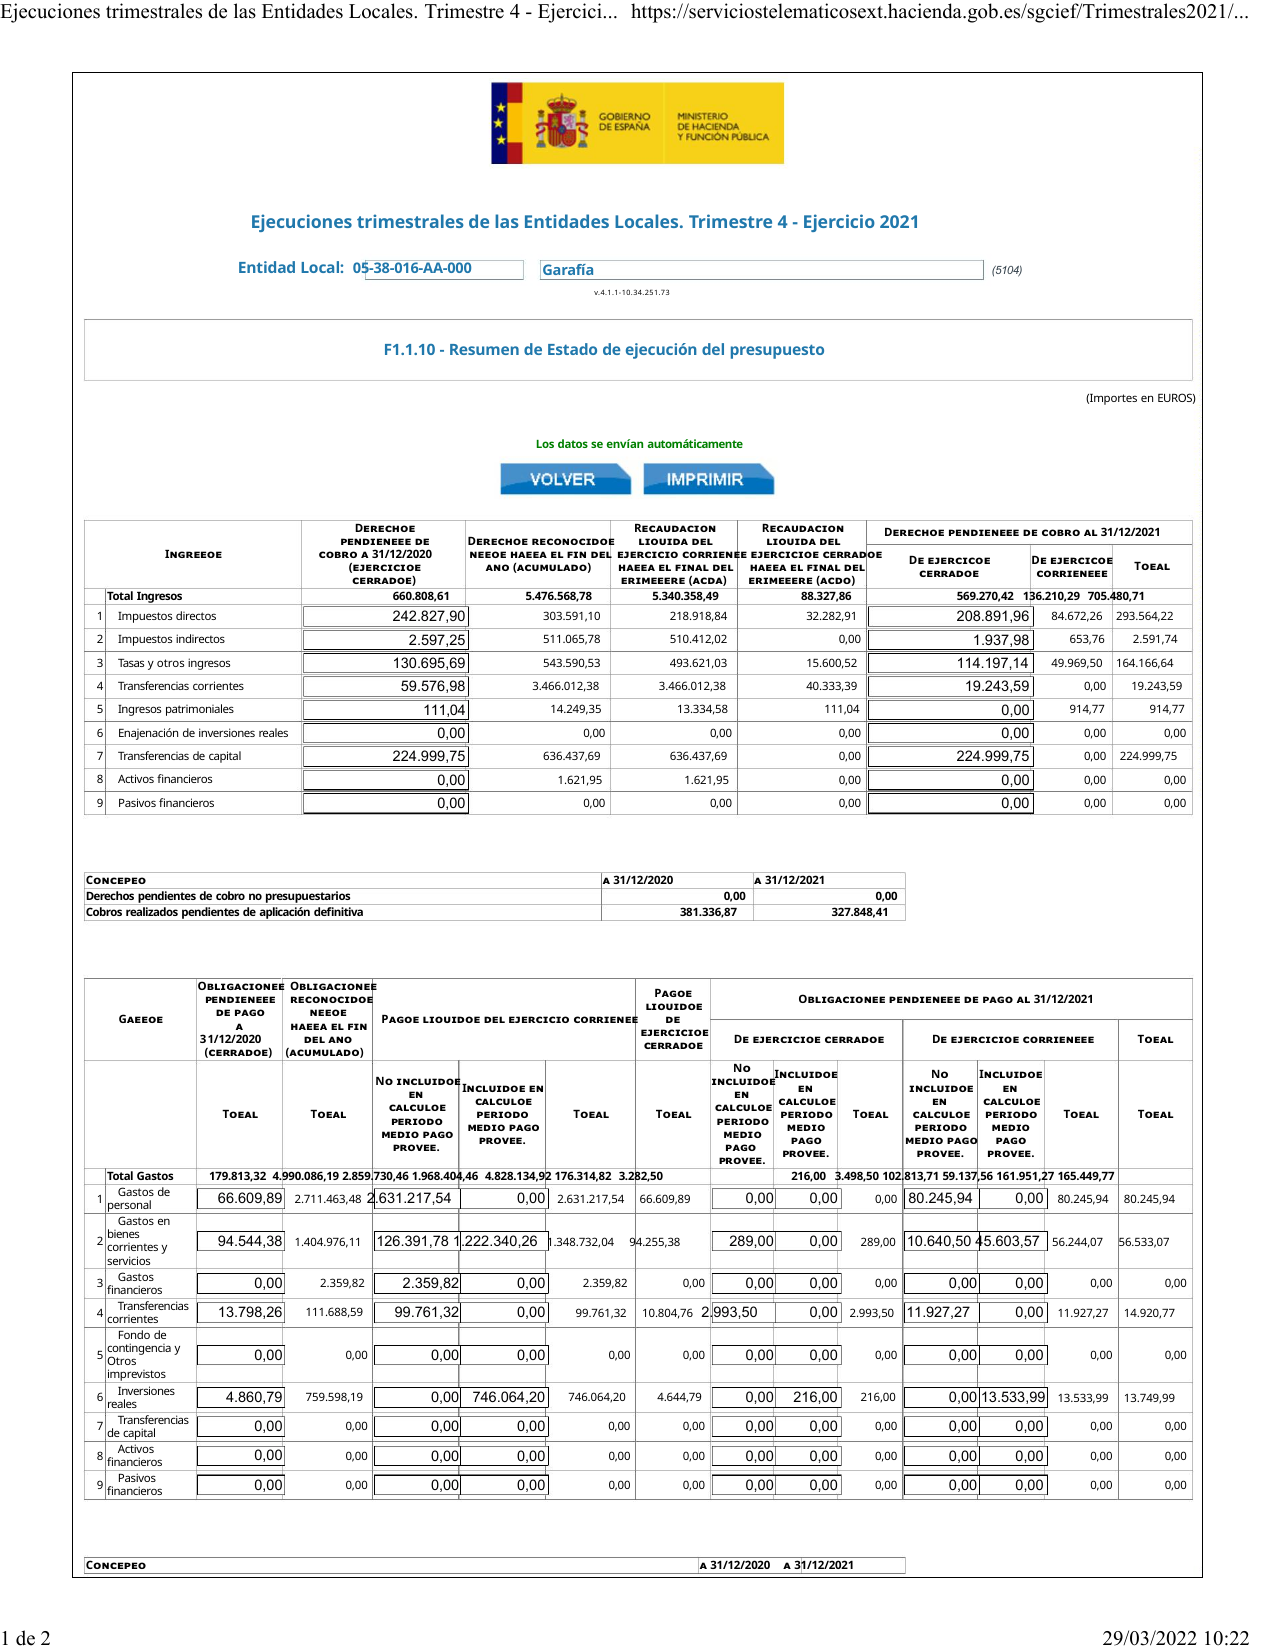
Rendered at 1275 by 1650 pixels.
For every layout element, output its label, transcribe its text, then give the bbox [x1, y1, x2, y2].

text 0,00 [1001, 795, 1051, 812]
text 0,00 [1084, 727, 1126, 740]
text �������� [919, 567, 1004, 580]
text Los datos se envían automáticamente [536, 438, 764, 451]
text 0,00 [437, 725, 487, 742]
text 3 [199, 1032, 207, 1046]
text Garafía [542, 262, 622, 279]
text � [235, 1019, 279, 1032]
text ��� (���������) [485, 561, 607, 574]
text 49.969,50 164.166,64 [1051, 657, 1210, 670]
text Ejecuciones trimestrales de las Entidades Locales. Trimestre 4 - Ejercicio 2021 [250, 211, 1049, 232]
text 224.999,75 [956, 748, 1051, 765]
text Total Gastos [107, 1170, 199, 1183]
text � 31/12/2020 � 31/12/2021 [699, 1559, 917, 1572]
text Pasivos financieros [118, 797, 237, 810]
text 0,00 [1164, 1479, 1207, 1492]
text 3.466.012,38 [532, 680, 625, 693]
text T���� [853, 1108, 905, 1121]
text 0,00 216,00 [745, 1389, 860, 1406]
text 1 [97, 610, 118, 623]
text � [718, 1154, 742, 1167]
text 4.644,79 [657, 1391, 725, 1404]
text Enajenación de inversiones reales [118, 727, 324, 740]
text R���������� [634, 522, 731, 535]
text ������� [780, 1108, 853, 1121]
text 1.621,95 [557, 773, 625, 787]
text 19.243,59 [1131, 680, 1206, 693]
text 0,00 [1001, 772, 1051, 788]
text G����� [118, 1013, 179, 1026]
text 0,00 746.064,20 [431, 1389, 567, 1406]
text 0,00 80.245,94 [875, 1191, 997, 1207]
text 660.808,61 [393, 590, 481, 603]
text ������. [916, 1147, 987, 1160]
text ������� [499, 1095, 558, 1108]
text P���� [654, 987, 723, 1000]
text ������� ��� [766, 535, 858, 548]
text Impuestos directos [118, 610, 239, 623]
text 289,00 10.640,50 45.603,57 56.244,07 56.533,07 [860, 1233, 1215, 1249]
text T���� [222, 1108, 275, 1121]
text �� [665, 1013, 723, 1026]
text 3 [97, 1277, 121, 1290]
text 0,00 [1015, 1347, 1066, 1363]
text � [381, 1127, 407, 1141]
text contingencia y [107, 1342, 201, 1355]
text ���� ���� [493, 1121, 553, 1134]
text 94.544,38 1.404.976,11 126.391,78 1.222.340,26 1.348.732,04 94.255,38 [218, 1233, 733, 1249]
text 0,00 [683, 1420, 725, 1433]
text � [475, 1094, 499, 1108]
text 0,00 [875, 1478, 917, 1492]
text 0,00 224.999,75 [1084, 750, 1206, 763]
text 7 [97, 750, 118, 763]
text 13.334,58 [677, 703, 752, 717]
text ���� [791, 1134, 853, 1147]
text personal [109, 1199, 211, 1212]
text 0,00 [608, 1478, 651, 1492]
text 111,04 [824, 703, 881, 717]
text 0,00 [1015, 1276, 1066, 1292]
text T���� [1137, 1033, 1190, 1047]
text ����� � 31/12/2020 [318, 548, 468, 561]
text I�������� [774, 1068, 853, 1082]
text 0,00 [683, 1449, 725, 1463]
text 0,00 [839, 750, 881, 763]
text 0,00 [809, 1347, 860, 1363]
text 0,00 [254, 1419, 304, 1435]
text bienes [107, 1228, 211, 1241]
text �����. [417, 1141, 467, 1154]
text 569.270,42 136.210,29 705.480,71 [957, 590, 1214, 603]
text � [216, 1006, 223, 1019]
text � [467, 1121, 493, 1134]
text N� [733, 1062, 790, 1075]
text 0,00 [875, 1277, 917, 1290]
text �������� [778, 1095, 853, 1108]
text C������� [86, 1559, 161, 1572]
text �� [1002, 1082, 1058, 1095]
text 0,00 [745, 1448, 796, 1464]
text 0,00 [583, 727, 625, 740]
text Gastos en [118, 1215, 211, 1228]
text ������. [987, 1147, 1058, 1160]
text 0,00 [745, 1477, 796, 1493]
text 914,77 [1069, 703, 1126, 717]
text 88.327,86 [801, 590, 881, 603]
text 2.359,82 [583, 1277, 651, 1290]
text I�������� [979, 1068, 1058, 1082]
text ���� [725, 1141, 782, 1154]
text Entidad Local: 05-38-016-AA-000 [238, 259, 544, 277]
text 0,00 [839, 797, 881, 810]
text 0,00 [1090, 1420, 1133, 1433]
text 0,00 [254, 1448, 304, 1464]
text D������� ����������� [467, 535, 629, 548]
text 0,00 [437, 772, 487, 788]
text 5 [97, 703, 118, 717]
text ��������� ����������� [211, 993, 390, 1006]
text 289,00 [729, 1233, 796, 1250]
text 0,00 [875, 1348, 917, 1362]
text 0,00 [875, 1449, 917, 1463]
text 0,00 [517, 1305, 567, 1321]
text 2 [97, 1235, 121, 1248]
text ����� ����� �� ��� ��� ��������� ��������� ���������� �������� [469, 548, 889, 561]
text 914,77 [1149, 703, 1206, 717]
picture [73, 73, 1202, 1577]
text �����. [742, 1154, 782, 1167]
text 29/03/2022 10:22 [1102, 1627, 1275, 1650]
text T���� [1134, 560, 1187, 573]
text ��������� (����) [748, 574, 872, 587]
text (Importes en EUROS) [1086, 392, 1208, 405]
text F1.1.10 - Resumen de Estado de ejecución del presupuesto [383, 341, 916, 359]
text 0,00 [345, 1348, 388, 1362]
text 3.466.012,38 [659, 680, 752, 693]
text 511.065,78 [543, 633, 625, 647]
text 0,00 [437, 795, 487, 812]
text D� ���������� �������� [733, 1033, 899, 1047]
text Derechos pendientes de cobro no presupuestarios [86, 890, 423, 903]
text ����� [787, 1121, 853, 1134]
text P���� �������� ��� ��������� ��������� [381, 1013, 651, 1026]
text T���� [1063, 1108, 1116, 1121]
text � [408, 1088, 415, 1101]
text 0,00 [1084, 797, 1126, 810]
text ����� ���� [905, 1134, 991, 1147]
text 14.249,35 [550, 703, 625, 717]
text Transferencias corrientes [118, 680, 324, 693]
text I������� [165, 548, 238, 561]
text 0,00 [809, 1419, 860, 1435]
text 0,00 2.993,50 11.927,27 [809, 1305, 1002, 1321]
text 0,00 [949, 1347, 999, 1363]
text financieros [107, 1456, 211, 1469]
text ������� [395, 1101, 467, 1114]
text 0,00 [1090, 1449, 1133, 1463]
text � [782, 1147, 806, 1160]
text 6 [97, 727, 118, 740]
text 0,00 [608, 1449, 651, 1463]
text 0,00 [254, 1477, 304, 1493]
text 6 [97, 1391, 121, 1404]
text 218.918,84 [669, 610, 752, 623]
text 5.340.358,49 [652, 590, 752, 603]
text O����������� O����������� [197, 980, 394, 993]
text Gastos [118, 1270, 211, 1284]
text 0,00 [1090, 1479, 1133, 1492]
text ������� [669, 1000, 723, 1013]
text 5 [97, 1348, 121, 1362]
text 13.798,26 [218, 1305, 304, 1321]
text 381.336,87 [680, 906, 768, 919]
text 0,00 [809, 1477, 860, 1493]
text v.4.1.1-10.34.251.73 [594, 288, 694, 297]
text � [340, 535, 364, 548]
text Ejecuciones trimestrales de las Entidades Locales. Trimestre 4 - Ejercici... [0, 0, 631, 23]
text 0,00 [1164, 1277, 1207, 1290]
text 0,00 [517, 1276, 567, 1292]
text 2.359,82 [320, 1277, 388, 1290]
text T���� [1138, 1108, 1190, 1121]
text 40.333,39 [806, 680, 881, 693]
text 8 [97, 1449, 121, 1463]
text ��������� [711, 1075, 790, 1088]
text R���������� [762, 522, 858, 535]
text 0,00 [723, 890, 768, 903]
text 0,00 80.245,94 80.245,94 [1015, 1191, 1215, 1207]
text 0,00 [949, 1477, 999, 1493]
text 0,00 [1164, 797, 1206, 810]
text 2.359,82 [402, 1276, 481, 1292]
text servicios [107, 1254, 211, 1268]
text � ���� [223, 1006, 279, 1019]
text Transferencias [118, 1299, 211, 1313]
text 759.598,19 [305, 1391, 388, 1404]
text 0,00 [254, 1276, 304, 1292]
text 0,00 [345, 1449, 388, 1463]
text 0,00 [745, 1419, 796, 1435]
text � [415, 1088, 440, 1101]
text �������� [714, 1101, 780, 1114]
text https://serviciostelematicosext.hacienda.gob.es/sgcief/Trimestrales2021/... [631, 0, 1275, 23]
text 2 [97, 633, 118, 647]
text 0,00 [1090, 1348, 1133, 1362]
text 0,00 [1015, 1419, 1066, 1435]
text imprevistos [107, 1368, 187, 1382]
text 0,00 [809, 1276, 860, 1292]
text ������� [914, 1121, 991, 1134]
text ���� ���� [407, 1128, 467, 1141]
text de capital [107, 1427, 211, 1440]
text 636.437,69 [543, 750, 625, 763]
text 179.813,32 4.990.086,19 2.859.730,46 1.968.404,46 4.828.134,92 176.314,82 3.282,50 [209, 1170, 791, 1183]
text 4 [97, 680, 118, 693]
text 2.597,25 [409, 632, 487, 648]
text �� [734, 1088, 790, 1101]
text 8 [97, 773, 118, 787]
text T���� [656, 1108, 708, 1121]
text ��������� (����) [621, 574, 743, 587]
text 510.412,02 [669, 633, 752, 647]
text 0,00 [839, 727, 881, 740]
text T���� [573, 1108, 626, 1121]
text 0,00 [345, 1478, 388, 1492]
text (���������� [349, 561, 468, 574]
text 114.197,14 [956, 655, 1051, 672]
text ��������� [909, 1082, 991, 1095]
text 1 [0, 1627, 16, 1650]
text 0,00 [1015, 1448, 1066, 1464]
text 0,00 [710, 727, 752, 740]
text 0,00 [839, 773, 881, 787]
text 0,00 [431, 1477, 481, 1493]
text T���� [310, 1108, 363, 1121]
text 0,00 [710, 797, 752, 810]
text 0,00 [809, 1448, 860, 1464]
text �����. [806, 1147, 853, 1160]
text ����� �� ����� ��� ����� �� ����� ��� [618, 561, 882, 574]
text �������� [912, 1108, 985, 1121]
text Ingresos patrimoniales [118, 703, 324, 717]
text �����. [485, 1134, 542, 1147]
text � [640, 1026, 668, 1039]
text Gastos de [118, 1186, 211, 1199]
text 1 [97, 1192, 121, 1206]
text 0,00 11.927,27 14.920,77 [1015, 1305, 1215, 1321]
text Impuestos indirectos [118, 633, 324, 647]
text 0,00 [517, 1419, 567, 1435]
text 0,00 [1015, 1477, 1066, 1493]
text ������ [415, 1114, 467, 1128]
text I�������� �� [462, 1081, 558, 1095]
text Activos financieros [118, 773, 324, 787]
text 0,00 2.631.217,54 66.609,89 [517, 1191, 733, 1207]
text 1/12/2020 [207, 1032, 295, 1046]
text 0,00 [345, 1420, 388, 1433]
text 0,00 [431, 1347, 481, 1363]
text 1.937,98 [973, 632, 1051, 648]
text 0,00 [1001, 725, 1051, 742]
text 15.600,52 [806, 657, 881, 670]
text 0,00 [745, 1347, 796, 1363]
text N� [931, 1068, 979, 1082]
text 0,00 [1084, 773, 1126, 787]
text 636.437,69 [669, 750, 752, 763]
text 0,00 [1164, 1449, 1207, 1463]
text 0,00 [875, 1420, 917, 1433]
text ����� �� ��� [290, 1019, 381, 1033]
text (5104) [991, 264, 1040, 277]
text ������� ��� [638, 535, 731, 548]
text 111.688,59 [305, 1306, 388, 1319]
text 4 [97, 1306, 121, 1320]
text 99.761,32 10.804,76 2.993,50 [575, 1305, 799, 1321]
text Total Ingresos [107, 590, 211, 603]
text 0,00 [583, 797, 625, 810]
text ���������� [1036, 567, 1126, 580]
text � [393, 1141, 417, 1154]
text 99.761,32 [394, 1305, 481, 1321]
text ��������) [352, 574, 433, 587]
text 0,00 [1164, 1420, 1207, 1433]
text � [205, 993, 211, 1006]
text 0,00 [517, 1477, 567, 1493]
text 653,76 2.591,74 [1069, 633, 1210, 647]
text 3 [97, 657, 118, 670]
text 111,04 [423, 702, 487, 718]
text Pasivos [118, 1472, 183, 1485]
text Tasas y otros ingresos [118, 657, 324, 670]
text de 2 [16, 1627, 76, 1650]
text Cobros realizados pendientes de aplicación definitiva [86, 906, 423, 919]
text ����� [723, 1128, 790, 1141]
text ��������� �� [364, 535, 444, 548]
text 0,00 [254, 1347, 304, 1363]
text D� ��������� [909, 553, 1004, 567]
text ��� ��� [303, 1033, 381, 1046]
text 0,00 [1164, 727, 1206, 740]
text 0,00 [949, 1276, 999, 1292]
text 303.591,10 [543, 610, 625, 623]
text C������� [86, 874, 423, 887]
text 0,00 [431, 1448, 481, 1464]
text 5.476.568,78 [525, 590, 625, 603]
text �� [932, 1095, 983, 1108]
text financieros [107, 1284, 211, 1297]
text 0,00 [1164, 1348, 1207, 1362]
text � [645, 1000, 669, 1013]
text 0,00 [745, 1276, 796, 1292]
text 0,00 [683, 1348, 725, 1362]
text 0,00 [608, 1420, 651, 1433]
text � [391, 1114, 415, 1128]
text 0,00 [745, 1191, 796, 1207]
text 9 [97, 1479, 118, 1492]
text 0,00 13.533,99 13.533,99 13.749,99 [949, 1389, 1215, 1406]
text 4.860,79 [226, 1389, 304, 1406]
text financieros [107, 1485, 183, 1498]
text 242.827,90 [392, 608, 487, 625]
text ����� [991, 1121, 1058, 1134]
text (��������) (���������) [204, 1046, 391, 1059]
text 0,00 [1164, 773, 1206, 787]
text 493.621,03 [669, 657, 752, 670]
text Transferencias [118, 1413, 211, 1427]
text corrientes y [107, 1241, 211, 1254]
text 0,00 [517, 1448, 567, 1464]
text 9 [97, 797, 118, 810]
text reales [107, 1398, 211, 1411]
text 0,00 [1001, 702, 1051, 718]
text corrientes [107, 1313, 211, 1326]
text 130.695,69 [392, 655, 487, 672]
text 327.848,41 [831, 906, 920, 919]
text �� [798, 1082, 853, 1095]
text 0,00 [839, 633, 881, 647]
text D� ��������� [1031, 553, 1126, 567]
text ��������� [668, 1026, 723, 1039]
text 0,00 [431, 1419, 481, 1435]
text 0,00 [949, 1448, 999, 1464]
text 0,00 [875, 890, 920, 903]
text 543.590,53 [543, 657, 625, 670]
text 66.609,89 2.711.463,48 2.631.217,54 [218, 1191, 487, 1207]
text 0,00 [809, 1191, 860, 1207]
text �������� [983, 1095, 1058, 1108]
text D������� ���������� �� ����� �� 31/12/2021 [884, 526, 1197, 539]
text 19.243,59 [964, 679, 1051, 695]
text ������� [985, 1108, 1058, 1121]
text 216,00 [860, 1391, 917, 1404]
text 0,00 [809, 1233, 860, 1250]
text 0,00 [608, 1348, 651, 1362]
text ������� [716, 1114, 787, 1128]
text 0,00 [949, 1419, 999, 1435]
text ������� [476, 1108, 553, 1121]
text Inversiones [118, 1384, 211, 1398]
text � 31/12/2021 [754, 874, 861, 887]
text Transferencias de capital [118, 750, 324, 763]
text Fondo de [118, 1329, 201, 1342]
text Activos [118, 1443, 211, 1456]
text ���� [995, 1134, 1058, 1147]
text 216,00 3.498,50 102.813,71 59.137,56 161.951,27 165.449,77 [791, 1170, 1215, 1183]
text 32.282,91 [806, 610, 881, 623]
text 59.576,98 [401, 679, 487, 695]
text 224.999,75 [392, 748, 487, 765]
text D� ���������� ���������� [932, 1033, 1110, 1047]
text 0,00 [1090, 1277, 1133, 1290]
text � 31/12/2020 [602, 874, 709, 887]
text N� ��������� [375, 1075, 651, 1088]
text Otros [107, 1355, 201, 1368]
text O����������� ���������� �� ���� �� 31/12/2021 [798, 992, 1128, 1006]
text 84.672,26 293.564,22 [1051, 610, 1210, 623]
text 1.621,95 [684, 773, 752, 787]
text 0,00 [1084, 680, 1126, 693]
text 0,00 [683, 1478, 725, 1492]
text 7 [97, 1420, 121, 1433]
text 0,00 [683, 1277, 725, 1290]
text 208.891,96 [956, 608, 1051, 625]
text 0,00 [517, 1347, 567, 1363]
text D������� [354, 522, 444, 535]
text 746.064,20 [568, 1391, 651, 1404]
text ����� [309, 1006, 381, 1019]
text ������� [650, 1039, 718, 1052]
